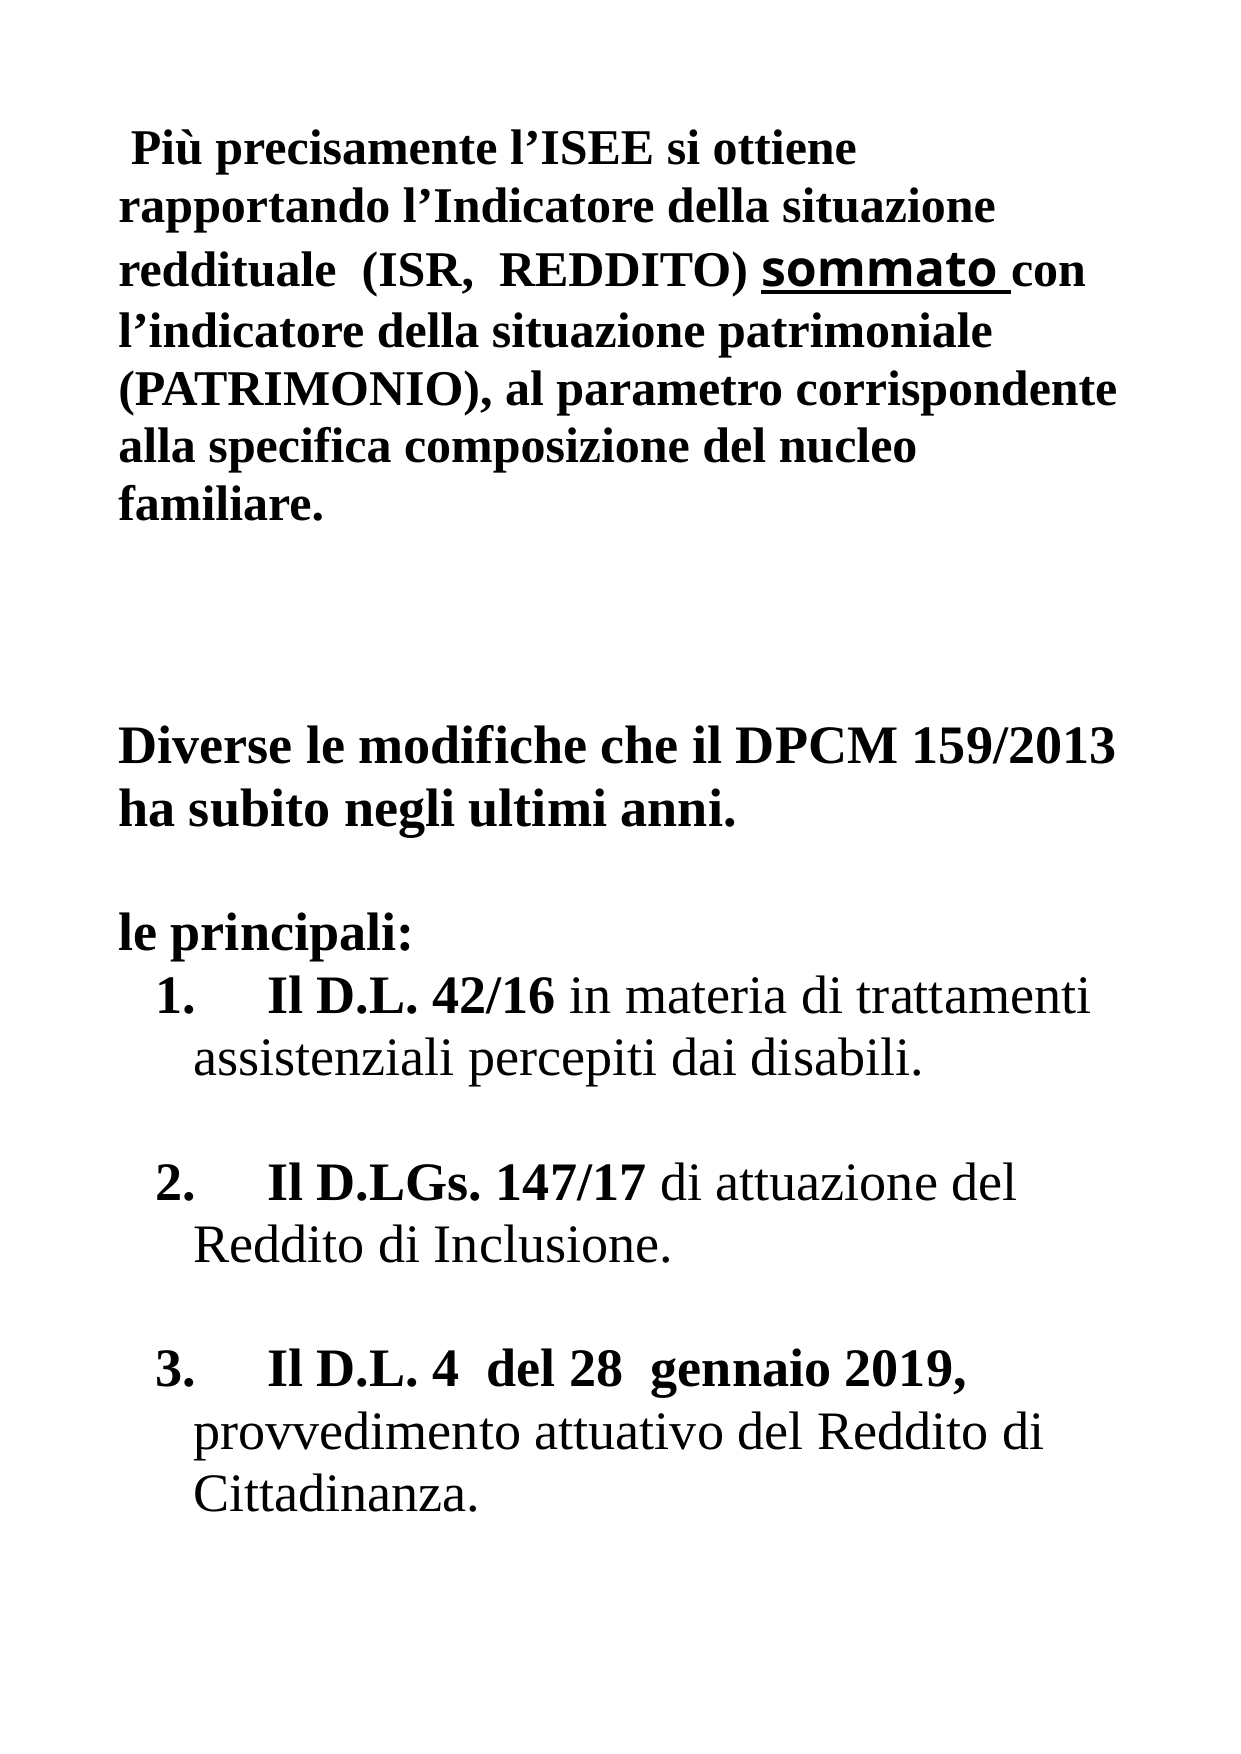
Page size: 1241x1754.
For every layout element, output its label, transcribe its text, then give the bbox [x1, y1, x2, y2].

list Il D.L. 42/16 in materia di trattamenti assistenziali percepiti dai disabili. [156, 962, 1122, 1087]
text Diverse le modifiche che il DPCM 159/2013 ha subito negli ultimi anni. [118, 713, 1122, 838]
list Il D.L. 4 del 28 gennaio 2019, provvedimento attuativo del Reddito di Cittadinanza. [156, 1336, 1122, 1523]
list Il D.LGs. 147/17 di attuazione del Reddito di Inclusione. [156, 1149, 1122, 1274]
text Più precisamente l’ISEE si ottiene rapportando l’Indicatore della situazione reddituale (ISR, REDDITO) sommato con l’indicatore della situazione patrimoniale (PATRIMONIO), al parametro corrispondente alla specifica composizione del nucleo familiare. [118, 118, 1122, 531]
text le principali: [118, 900, 1122, 962]
